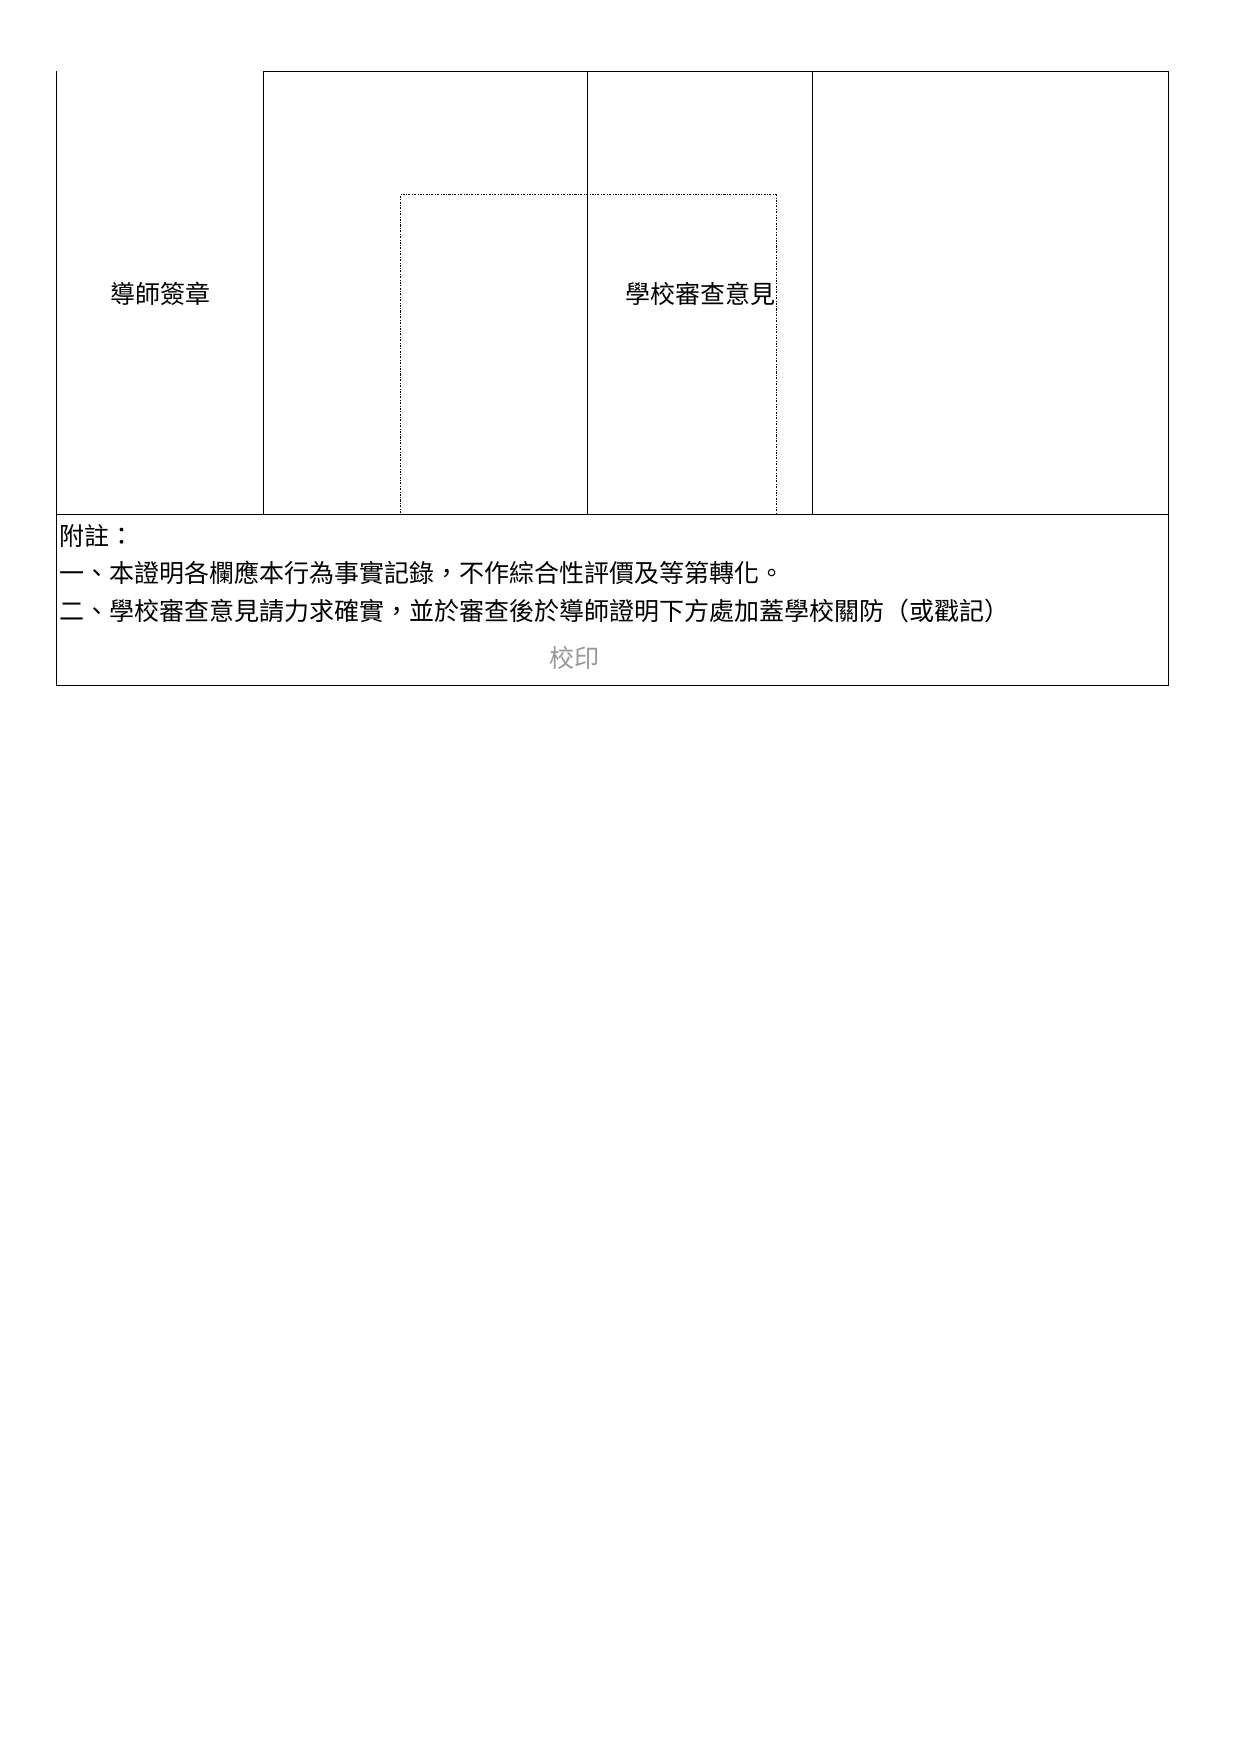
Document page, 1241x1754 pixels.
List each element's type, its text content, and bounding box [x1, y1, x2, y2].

table_cell [813, 72, 1168, 514]
table_cell 導師簽章 [57, 71, 263, 514]
table_cell 學校審查意見 [588, 72, 812, 514]
table_cell [264, 72, 587, 514]
table_cell 附註： 一、本證明各欄應本行為事實記錄，不作綜合性評價及等第轉化。 二、學校審查意見請力求確實，並於審查後於導師證明下方處加蓋學校關防（或戳記） [57, 515, 1168, 685]
